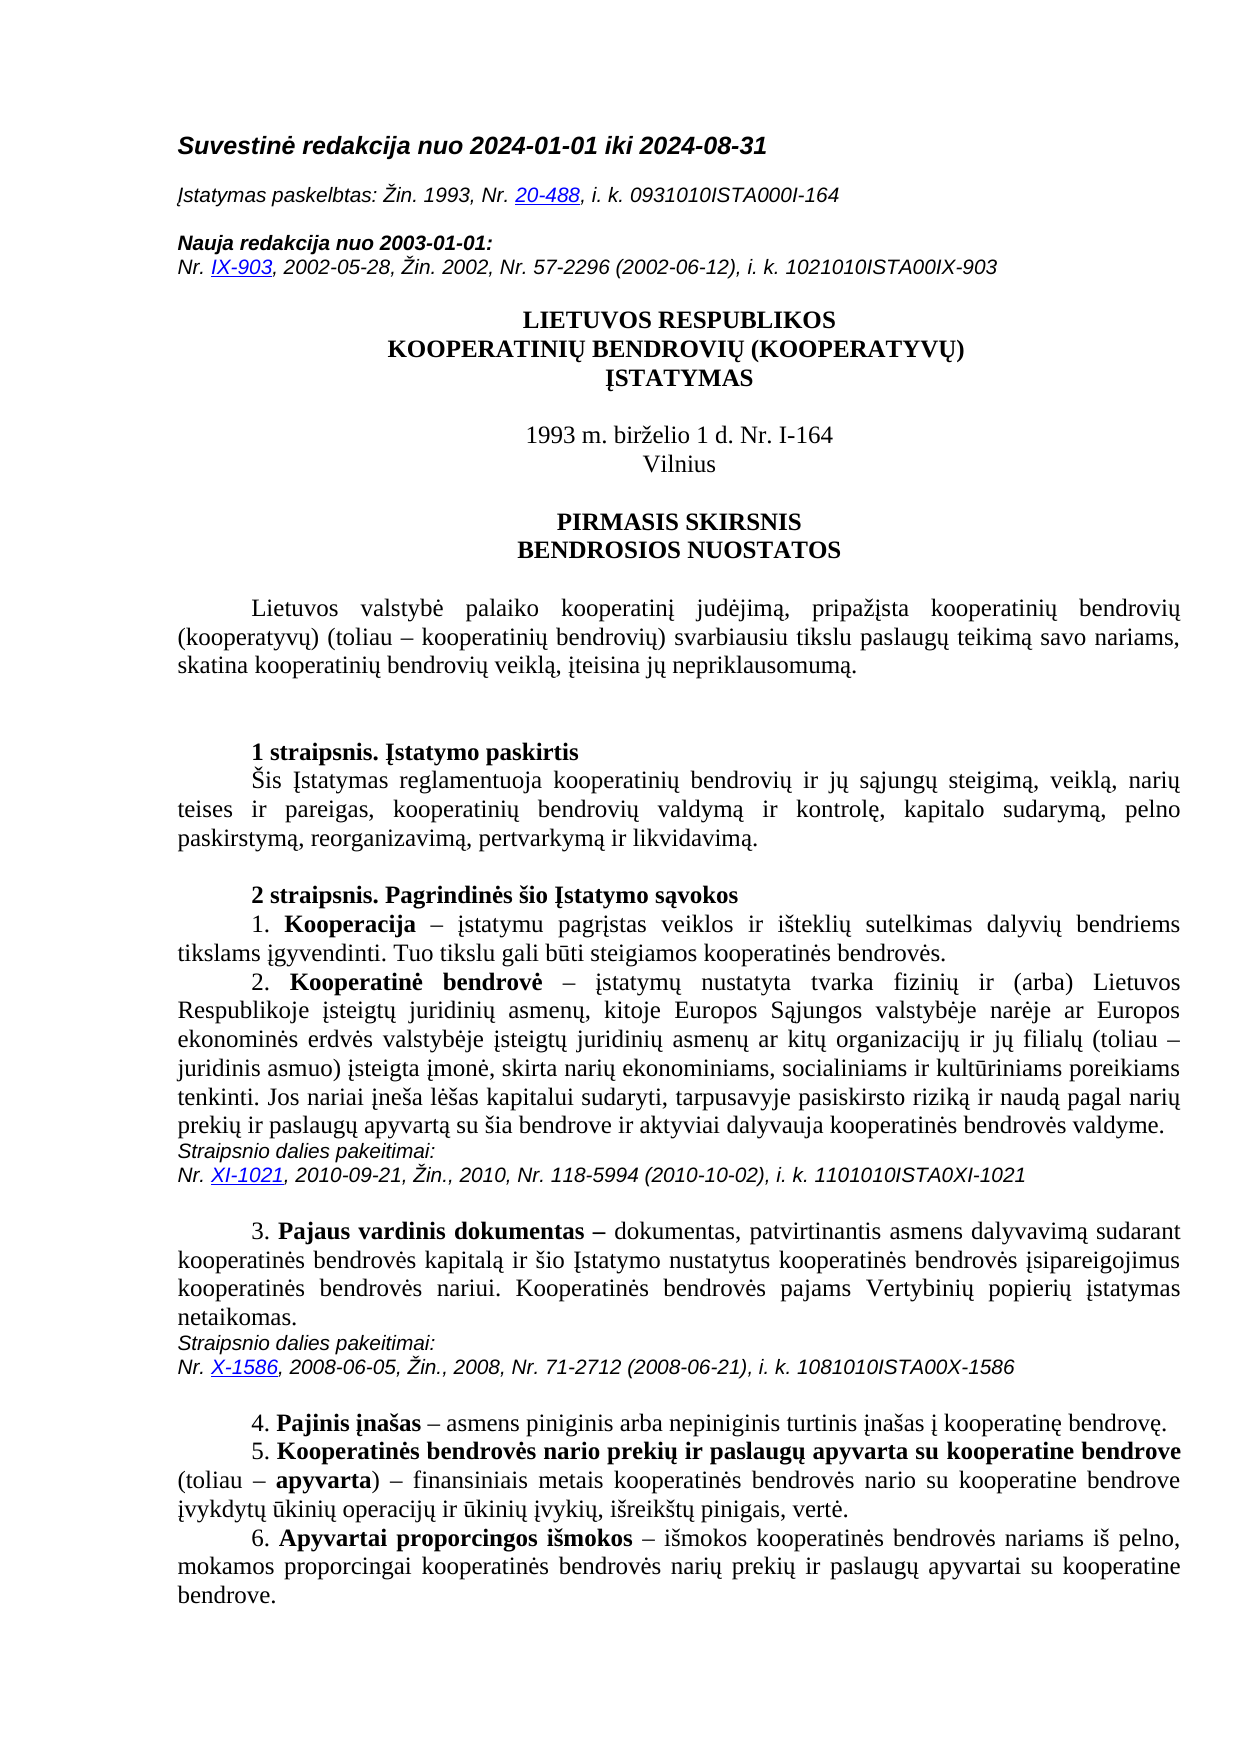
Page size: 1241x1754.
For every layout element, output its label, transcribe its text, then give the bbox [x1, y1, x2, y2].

text BENDROSIOS NUOSTATOS [177, 536, 1181, 564]
text 1. Kooperacija – įstatymu pagrįstas veiklos ir išteklių sutelkimas dalyvių bendriems tikslams įgyvendinti. Tuo tikslu gali būti steigiamos kooperatinės bendrovės. [177, 909, 1181, 967]
text 2. Kooperatinė bendrovė – įstatymų nustatyta tvarka fizinių ir (arba) Lietuvos Respublikoje įsteigtų juridinių asmenų, kitoje Europos Sąjungos valstybėje narėje ar Europos ekonominės erdvės valstybėje įsteigtų juridinių asmenų ar kitų organizacijų ir jų filialų (toliau – juridinis asmuo) įsteigta įmonė, skirta narių ekonominiams, socialiniams ir kultūriniams poreikiams tenkinti. Jos nariai įneša lėšas kapitalui sudaryti, tarpusavyje pasiskirsto riziką ir naudą pagal narių prekių ir paslaugų apyvartą su šia bendrove ir aktyviai dalyvauja kooperatinės bendrovės valdyme. [177, 967, 1181, 1139]
text 5. Kooperatinės bendrovės nario prekių ir paslaugų apyvarta su kooperatine bendrove (toliau – apyvarta) – finansiniais metais kooperatinės bendrovės nario su kooperatine bendrove įvykdytų ūkinių operacijų ir ūkinių įvykių, išreikštų pinigais, vertė. [177, 1436, 1181, 1523]
text Nr. XI-1021, 2010-09-21, Žin., 2010, Nr. 118-5994 (2010-10-02), i. k. 1101010ISTA0XI-1021 [177, 1163, 1181, 1187]
text PIRMASIS SKIRSNIS [177, 507, 1181, 536]
text Suvestinė redakcija nuo 2024-01-01 iki 2024-08-31 [177, 131, 1181, 159]
text Šis Įstatymas reglamentuoja kooperatinių bendrovių ir jų sąjungų steigimą, veiklą, narių teises ir pareigas, kooperatinių bendrovių valdymą ir kontrolę, kapitalo sudarymą, pelno paskirstymą, reorganizavimą, pertvarkymą ir likvidavimą. [177, 766, 1181, 852]
text LIETUVOS RESPUBLIKOS KOOPERATINIŲ BENDROVIŲ (KOOPERATYVŲ) ĮSTATYMAS [177, 306, 1181, 392]
text Įstatymas paskelbtas: Žin. 1993, Nr. 20-488, i. k. 0931010ISTA000I-164 [177, 183, 1181, 207]
text Nr. IX-903, 2002-05-28, Žin. 2002, Nr. 57-2296 (2002-06-12), i. k. 1021010ISTA00IX-903 [177, 255, 1181, 279]
text 2 straipsnis. Pagrindinės šio Įstatymo sąvokos [177, 881, 1181, 909]
text Nr. X-1586, 2008-06-05, Žin., 2008, Nr. 71-2712 (2008-06-21), i. k. 1081010ISTA00X-1586 [177, 1355, 1181, 1379]
text Vilnius [177, 449, 1181, 478]
text 4. Pajinis įnašas – asmens piniginis arba nepiniginis turtinis įnašas į kooperatinę bendrovę. [177, 1408, 1181, 1436]
text Nauja redakcija nuo 2003-01-01: [177, 231, 1181, 255]
text 6. Apyvartai proporcingos išmokos – išmokos kooperatinės bendrovės nariams iš pelno, mokamos proporcingai kooperatinės bendrovės narių prekių ir paslaugų apyvartai su kooperatine bendrove. [177, 1523, 1181, 1609]
text 1 straipsnis. Įstatymo paskirtis [177, 737, 1181, 766]
text Straipsnio dalies pakeitimai: [177, 1331, 1181, 1355]
text 3. Pajaus vardinis dokumentas – dokumentas, patvirtinantis asmens dalyvavimą sudarant kooperatinės bendrovės kapitalą ir šio Įstatymo nustatytus kooperatinės bendrovės įsipareigojimus kooperatinės bendrovės nariui. Kooperatinės bendrovės pajams Vertybinių popierių įstatymas netaikomas. [177, 1216, 1181, 1331]
text Lietuvos valstybė palaiko kooperatinį judėjimą, pripažįsta kooperatinių bendrovių (kooperatyvų) (toliau – kooperatinių bendrovių) svarbiausiu tikslu paslaugų teikimą savo nariams, skatina kooperatinių bendrovių veiklą, įteisina jų nepriklausomumą. [177, 593, 1181, 679]
text Straipsnio dalies pakeitimai: [177, 1139, 1181, 1163]
text 1993 m. birželio 1 d. Nr. I-164 [177, 421, 1181, 449]
